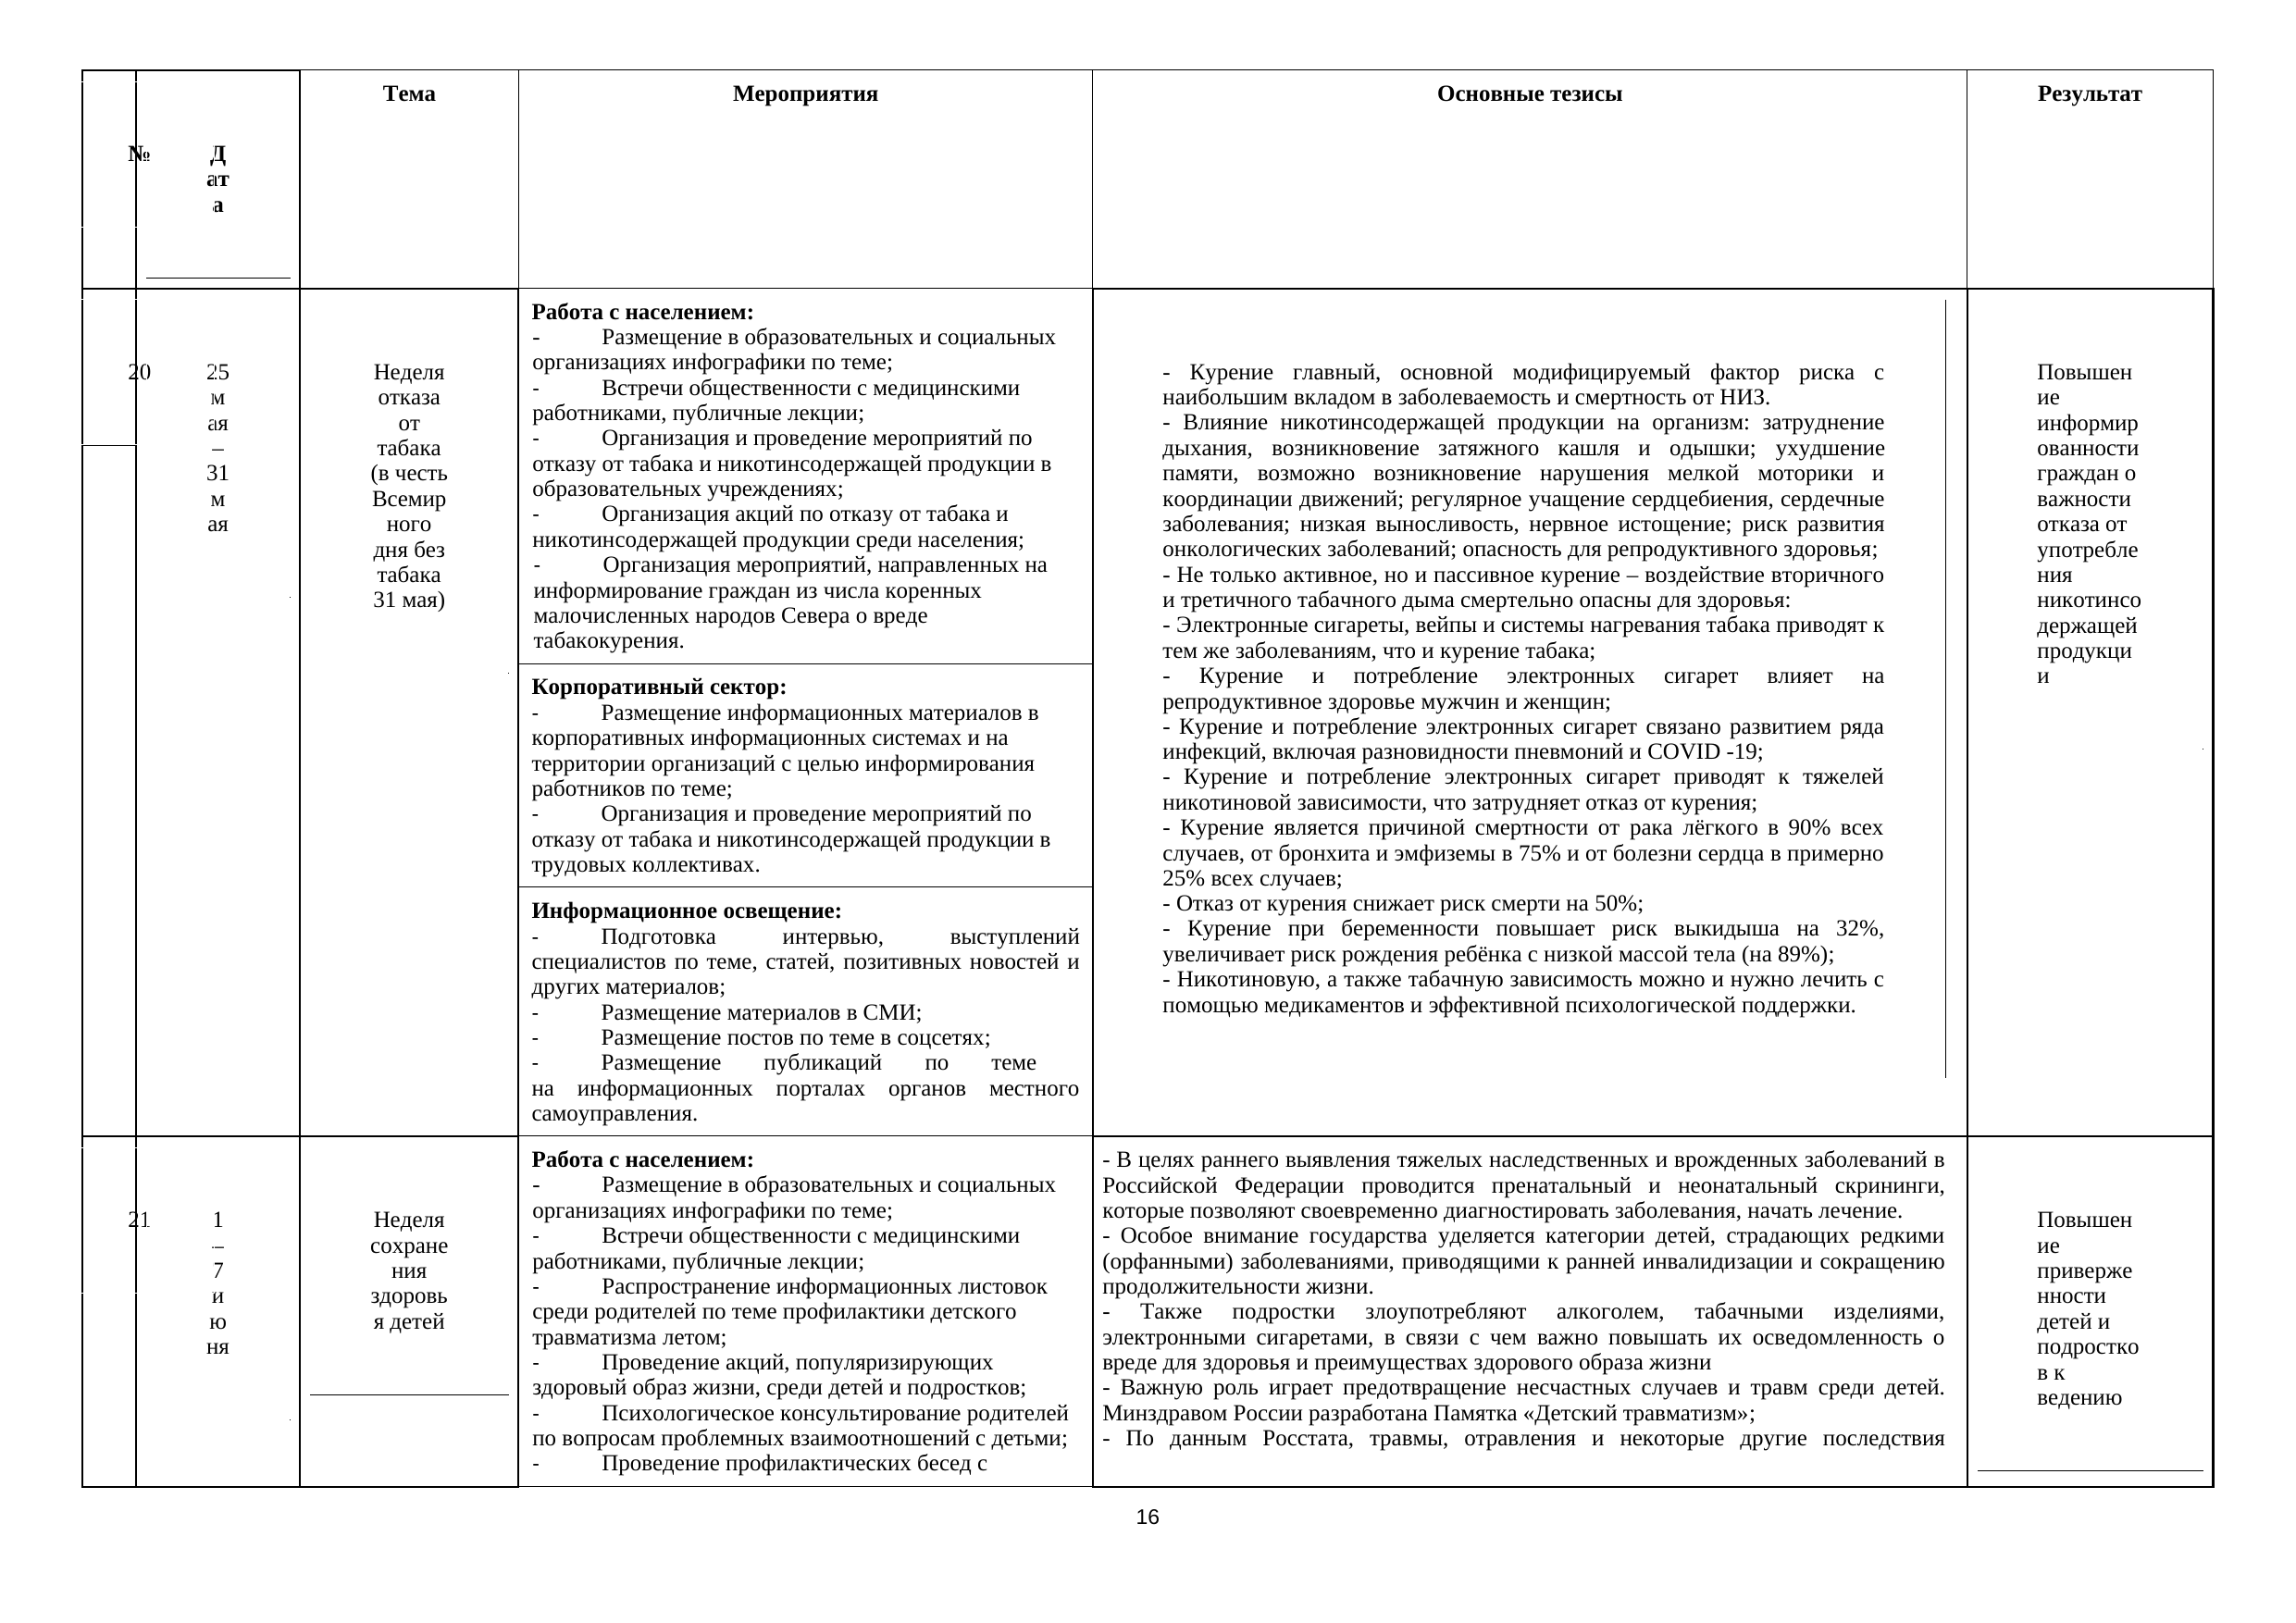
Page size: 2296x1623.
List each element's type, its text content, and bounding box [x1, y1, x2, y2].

table_cell Неделя отказа от табака (в честь Всемирного дня без табака 31 мая) [301, 290, 517, 1135]
table_cell 1 – 7 июня [147, 1148, 214, 1293]
table_cell Повышение приверженности детей и подростков к ведению [1968, 1137, 2212, 1486]
table_cell Работа с населением: Размещение в образовательных и социальных организациях инфографики по теме; Встречи общественности с медицинскими работниками, публичные лекции; Организация и проведение мероприятий по отказу от табака и никотинсодержащей продукции в образовательных учреждениях; Организация акций по отказу от табака и никотинсодержащей продукции среди населения; Организация мероприятий, направленных на информирование граждан из числа коренных малочисленных народов Севера о вреде табакокурения. [519, 289, 1092, 663]
table_header Основные тезисы [1093, 70, 1967, 288]
table_cell 20 [83, 300, 135, 444]
table_cell 20 [83, 446, 135, 1135]
table_cell 21 [83, 1137, 135, 1147]
table_cell 25 мая – 31 мая [137, 290, 299, 1135]
table_cell 20 [83, 290, 135, 299]
table_cell Неделя сохранения здоровья детей [301, 1137, 517, 1486]
table_header Тема [301, 70, 518, 288]
table_cell - Курение главный, основной модифицируемый фактор риска с наибольшим вкладом в заболеваемость и смертность от НИЗ. - Влияние никотинсодержащей продукции на организм: затруднение дыхания, возникновение затяжного кашля и одышки; ухудшение памяти, возможно возникновение нарушения мелкой моторики и координации движений; регулярное учащение сердцебиения, сердечные заболевания; низкая выносливость, нервное истощение; риск развития онкологических заболеваний; опасность для репродуктивного здоровья; - Не только активное, но и пассивное курение – воздействие вторичного и третичного табачного дыма смертельно опасны для здоровья: - Электронные сигареты, вейпы и системы нагревания табака приводят к тем же заболеваниям, что и курение табака; - Курение и потребление электронных сигарет влияет на репродуктивное здоровье мужчин и женщин; - Курение и потребление электронных сигарет связано развитием ряда инфекций, включая разновидности пневмоний и COVID -19; - Курение и потребление электронных сигарет приводят к тяжелей никотиновой зависимости, что затрудняет отказ от курения; - Курение является причиной смертности от рака лёгкого в 90% всех случаев, от бронхита и эмфиземы в 75% и от болезни сердца в примерно 25% всех случаев; - Отказ от курения снижает риск смерти на 50%; - Курение при беременности повышает риск выкидыша на 32%, увеличивает риск рождения ребёнка с низкой массой тела (на 89%); - Никотиновую, а также табачную зависимость можно и нужно лечить с помощью медикаментов и эффективной психологической поддержки. [1094, 290, 1967, 1135]
table_header № [83, 228, 135, 288]
table_cell - В целях раннего выявления тяжелых наследственных и врожденных заболеваний в Российской Федерации проводится пренатальный и неонатальный скрининги, которые позволяют своевременно диагностировать заболевания, начать лечение. - Особое внимание государства уделяется категории детей, страдающих редкими (орфанными) заболеваниями, приводящими к ранней инвалидизации и сокращению продолжительности жизни. - Также подростки злоупотребляют алкоголем, табачными изделиями, электронными сигаретами, в связи с чем важно повышать их осведомленность о вреде для здоровья и преимуществах здорового образа жизни - Важную роль играет предотвращение несчастных случаев и травм среди детей. Минздравом России разработана Памятка «Детский травматизм»; - По данным Росстата, травмы, отравления и некоторые другие последствия [1094, 1137, 1967, 1486]
table_cell 21 [83, 1294, 135, 1486]
table_header Дата [137, 71, 299, 288]
table_cell Работа с населением: Размещение в образовательных и социальных организациях инфографики по теме; Встречи общественности с медицинскими работниками, публичные лекции; Распространение информационных листовок среди родителей по теме профилактики детского травматизма летом; Проведение акций, популяризирующих здоровый образ жизни, среди детей и подростков; Психологическое консультирование родителей по вопросам проблемных взаимоотношений с детьми; Проведение профилактических бесед с [519, 1136, 1092, 1486]
table_cell Корпоративный сектор: Размещение информационных материалов в корпоративных информационных системах и на территории организаций с целью информирования работников по теме; Организация и проведение мероприятий по отказу от табака и никотинсодержащей продукции в трудовых коллективах. [519, 664, 1092, 886]
table_cell 21 [83, 1148, 135, 1293]
table_header Мероприятия [519, 70, 1092, 288]
table_cell 1 – 7 июня [147, 1148, 290, 1419]
table_cell Информационное освещение: Подготовка интервью, выступлений специалистов по теме, статей, позитивных новостей и других материалов; Размещение материалов в СМИ; Размещение постов по теме в соцсетях; Размещение публикаций по теме на информационных порталах органов местного самоуправления. [519, 887, 1092, 1135]
table_header № [83, 71, 135, 81]
table_cell 1 – 7 июня [137, 1137, 299, 1486]
table_cell 1 – 7 июня [137, 1148, 146, 1293]
table_cell Повышение информированности граждан о важности отказа от употребления никотинсодержащей продукции [1968, 290, 2212, 1135]
table_header № [83, 82, 135, 227]
table_header Результат [1967, 70, 2213, 288]
